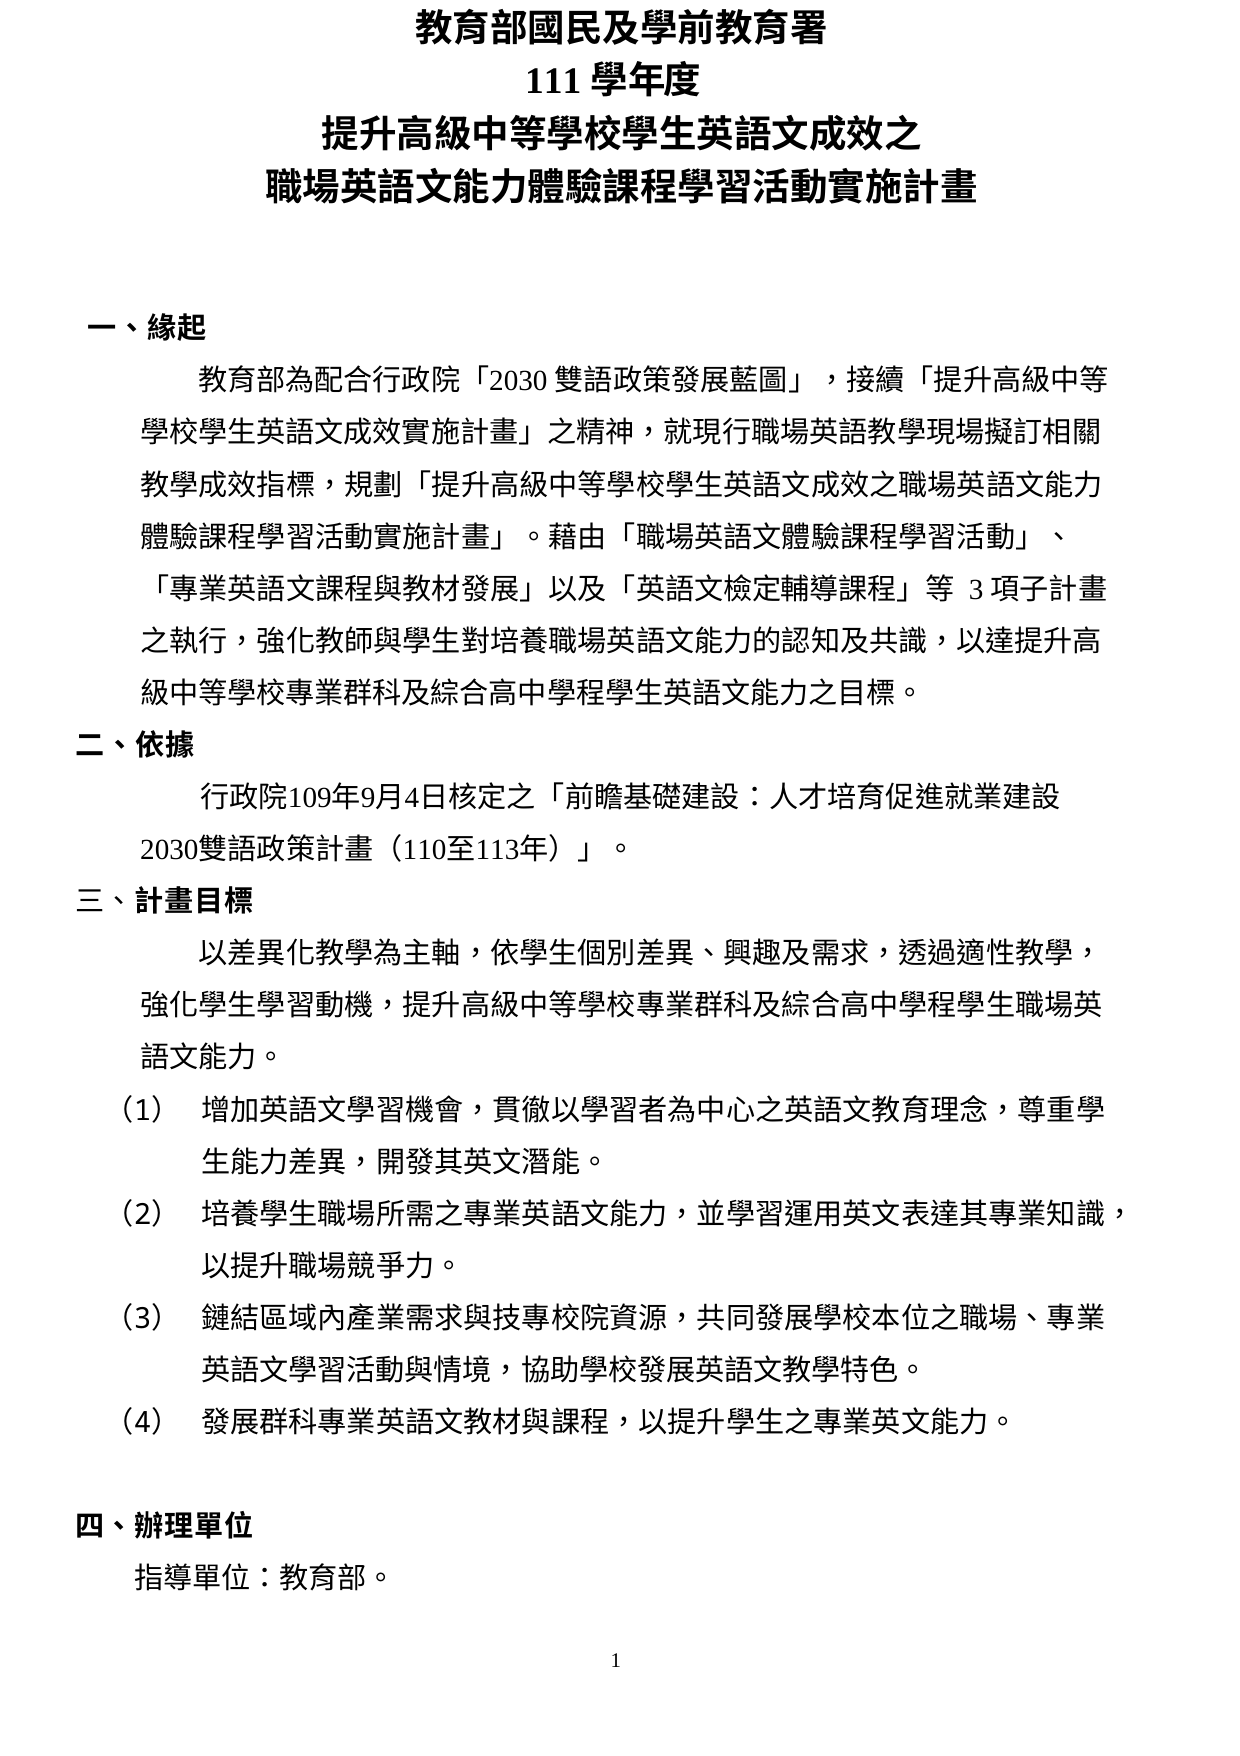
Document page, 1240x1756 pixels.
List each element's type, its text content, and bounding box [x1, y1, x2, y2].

text 教育部為配合行政院「2030 雙語政策發展藍圖」，接續「提升高級中等學校學生英語文成效實施計畫」之精神，就現行職場英語教學現場擬訂相關教學成效指標，規劃「提升高級中等學校學生英語文成效之職場英語文能力體驗課程學習活動實施計畫」。藉由「職場英語文體驗課程學習活動」、「專業英語文課程與教材發展」以及「英語文檢定輔導課程」等 3 項子計畫之執行，強化教師與學生對培養職場英語文能力的認知及共識，以達提升高級中等學校專業群科及綜合高中學程學生英語文能力之目標。 [140, 349, 1117, 714]
text 三、計畫目標 [75, 870, 1124, 922]
text 提升高級中等學校學生英語文成效之 [75, 105, 1168, 157]
text 111 學年度 [75, 52, 1153, 104]
text 以差異化教學為主軸，依學生個別差異、興趣及需求，透過適性教學，強化學生學習動機，提升高級中等學校專業群科及綜合高中學程學生職場英語文能力。 [140, 922, 1117, 1078]
text 二、依據 [75, 714, 1124, 766]
text 行政院109年9月4日核定之「前瞻基礎建設：人才培育促進就業建設2030雙語政策計畫（110至113年）」。 [140, 766, 1117, 870]
text 指導單位：教育部。 [134, 1547, 1164, 1599]
text 四、辦理單位 [75, 1495, 1124, 1547]
subtitle 一、緣起 [87, 297, 1164, 349]
text 教育部國民及學前教育署 [75, 0, 1168, 52]
text 職場英語文能力體驗課程學習活動實施計畫 [75, 158, 1168, 211]
list 培養學生職場所需之專業英語文能力，並學習運用英文表達其專業知識，以提升職場競爭力。 [104, 1182, 1117, 1287]
list 增加英語文學習機會，貫徹以學習者為中心之英語文教育理念，尊重學生能力差異，開發其英文潛能。 [104, 1078, 1117, 1182]
list 發展群科專業英語文教材與課程，以提升學生之專業英文能力。 [104, 1391, 1117, 1443]
list 鏈結區域內產業需求與技專校院資源，共同發展學校本位之職場、專業英語文學習活動與情境，協助學校發展英語文教學特色。 [104, 1287, 1117, 1391]
